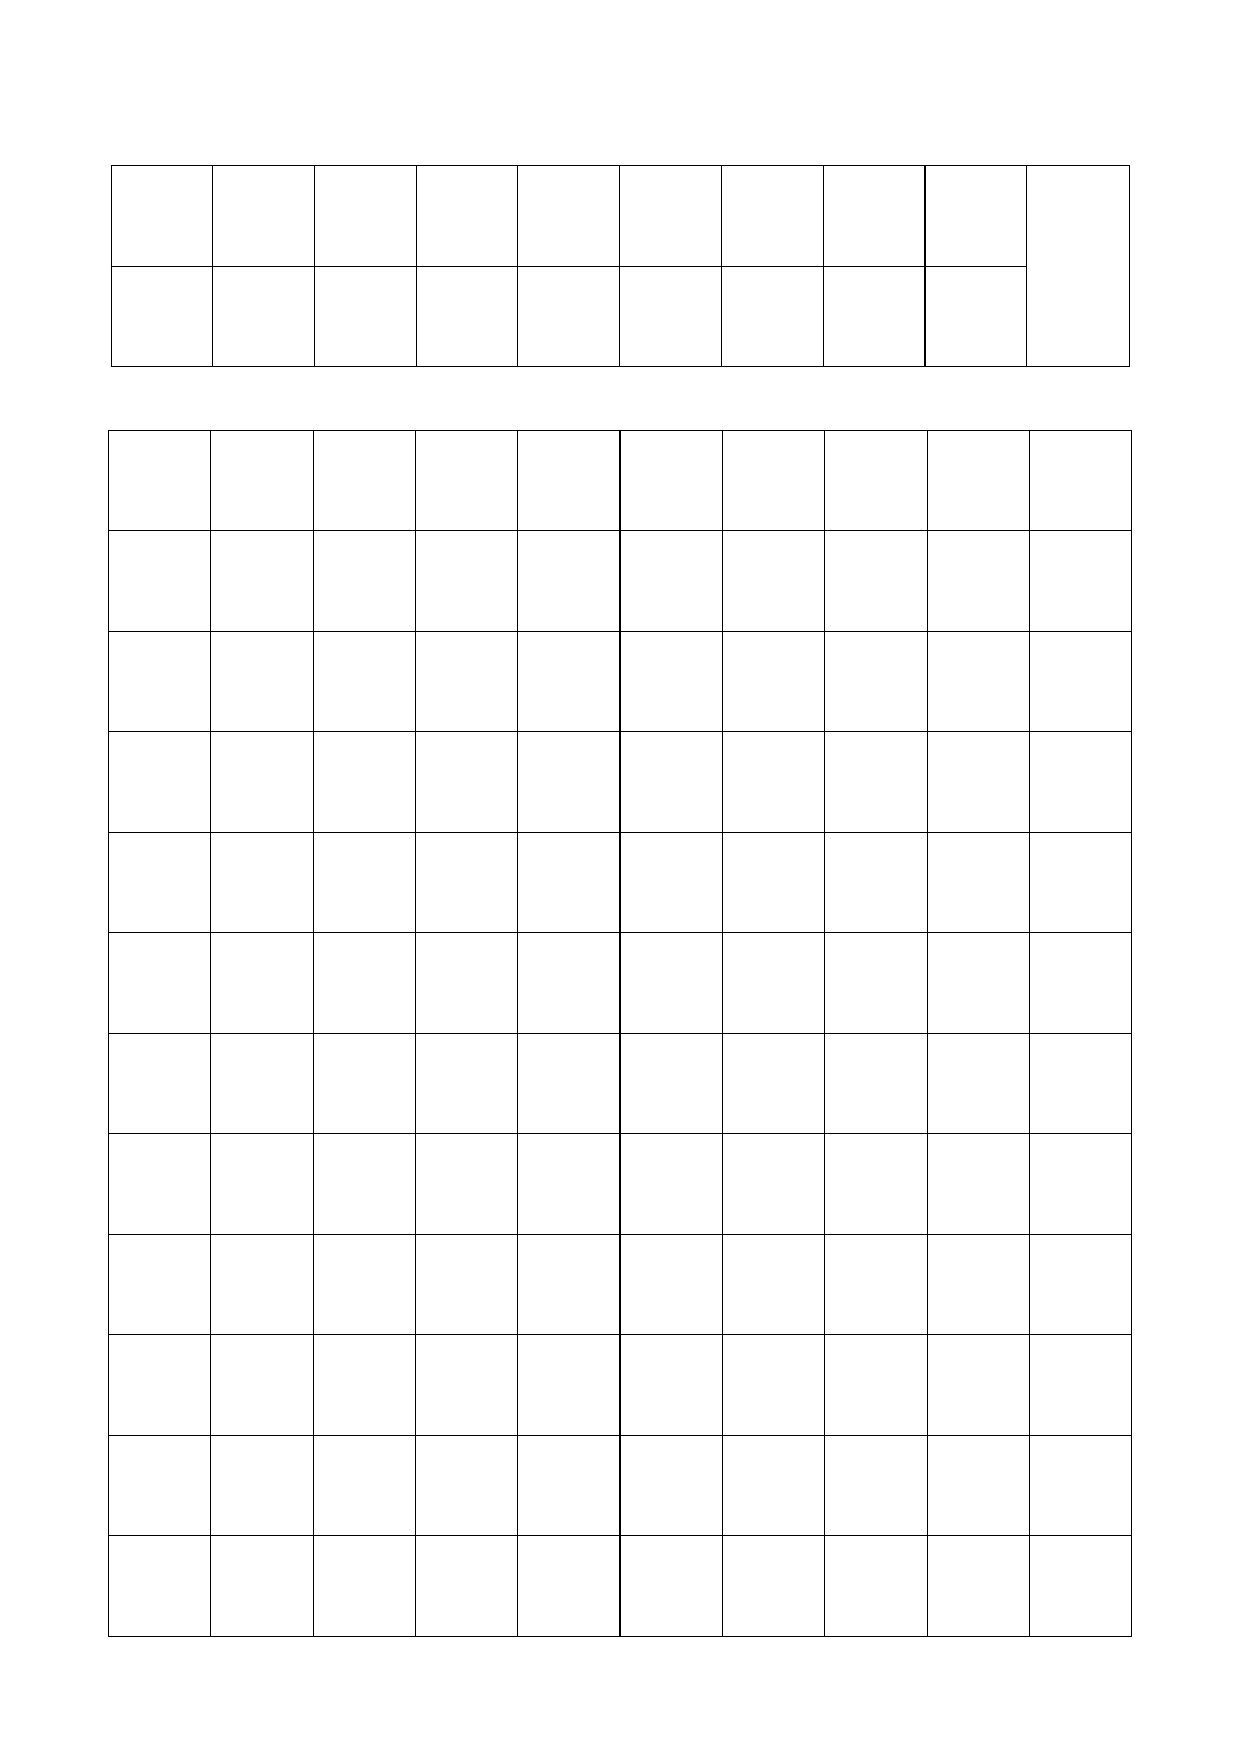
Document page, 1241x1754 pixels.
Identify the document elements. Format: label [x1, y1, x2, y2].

table_cell [518, 1134, 619, 1234]
table_cell [1030, 1235, 1131, 1334]
table_cell [417, 267, 517, 366]
table_cell [723, 1034, 824, 1133]
table_cell [723, 933, 824, 1033]
table_cell [314, 1134, 415, 1234]
table_cell [518, 1536, 619, 1636]
table_cell [314, 833, 415, 932]
table_cell [928, 1134, 1029, 1234]
table_cell [825, 933, 927, 1033]
table_cell [723, 1235, 824, 1334]
table_cell [723, 1536, 824, 1636]
table_header [314, 431, 415, 530]
table_cell [518, 732, 619, 832]
table_cell [314, 732, 415, 832]
table_cell [416, 632, 517, 731]
table_cell [928, 1536, 1029, 1636]
table_cell [213, 166, 314, 266]
table_cell [824, 166, 924, 266]
table_cell [417, 166, 517, 266]
table_cell [518, 1436, 619, 1535]
table_cell [109, 1235, 210, 1334]
table_cell [621, 1235, 722, 1334]
table_cell [723, 833, 824, 932]
table_cell [315, 267, 416, 366]
table_cell [926, 166, 1026, 266]
table_cell [722, 166, 823, 266]
table_header [928, 431, 1029, 530]
table_cell [928, 933, 1029, 1033]
table_cell [928, 531, 1029, 631]
table_cell [928, 1235, 1029, 1334]
table_cell [825, 632, 927, 731]
table_header [825, 431, 927, 530]
table_cell [109, 833, 210, 932]
table_cell [211, 732, 313, 832]
table_cell [211, 1335, 313, 1435]
table_cell [825, 1536, 927, 1636]
table_cell [621, 732, 722, 832]
table_cell [723, 1436, 824, 1535]
table_cell [621, 1536, 722, 1636]
table_cell [416, 1235, 517, 1334]
table_cell [825, 1235, 927, 1334]
table_header [109, 431, 210, 530]
table_cell [314, 1536, 415, 1636]
table_header [723, 431, 824, 530]
table_cell [1030, 1536, 1131, 1636]
table_cell [928, 732, 1029, 832]
table_cell [416, 1335, 517, 1435]
table_cell [620, 267, 721, 366]
table_cell [1030, 1134, 1131, 1234]
table_cell [620, 166, 721, 266]
table_cell [518, 1034, 619, 1133]
table_cell [314, 933, 415, 1033]
table_cell [211, 1034, 313, 1133]
table_cell [211, 1134, 313, 1234]
table_cell [825, 732, 927, 832]
table_cell [314, 1235, 415, 1334]
table_cell [416, 531, 517, 631]
table_cell [1030, 632, 1131, 731]
table_cell [314, 1034, 415, 1133]
table_cell [109, 1536, 210, 1636]
table_cell [621, 1034, 722, 1133]
table_cell [109, 1134, 210, 1234]
table_cell [314, 1335, 415, 1435]
table_cell [722, 267, 823, 366]
table_header [621, 431, 722, 530]
table_cell [723, 632, 824, 731]
table_cell [1030, 933, 1131, 1033]
table_cell [109, 632, 210, 731]
table_cell [416, 933, 517, 1033]
table_cell [825, 1134, 927, 1234]
table_cell [213, 267, 314, 366]
table_cell [416, 1034, 517, 1133]
table_cell [518, 933, 619, 1033]
table_cell [314, 632, 415, 731]
table_cell [621, 1335, 722, 1435]
table_cell [112, 166, 212, 266]
table_cell [109, 732, 210, 832]
table_cell [518, 1235, 619, 1334]
table_cell [824, 267, 924, 366]
table_header [416, 431, 517, 530]
table_cell [928, 1335, 1029, 1435]
table_cell [928, 833, 1029, 932]
table_cell [825, 1034, 927, 1133]
table_cell [416, 833, 517, 932]
table_cell [1027, 166, 1129, 366]
table_cell [1030, 531, 1131, 631]
table_cell [211, 833, 313, 932]
table_cell [211, 933, 313, 1033]
table_cell [825, 833, 927, 932]
table_cell [926, 267, 1026, 366]
table_cell [109, 933, 210, 1033]
table_cell [723, 531, 824, 631]
table_cell [621, 933, 722, 1033]
table_cell [518, 833, 619, 932]
table_cell [621, 632, 722, 731]
table_cell [928, 1436, 1029, 1535]
table_cell [112, 267, 212, 366]
table_cell [518, 166, 619, 266]
table_cell [416, 1134, 517, 1234]
table_cell [211, 1235, 313, 1334]
table_cell [211, 531, 313, 631]
table_header [211, 431, 313, 530]
table_cell [1030, 1034, 1131, 1133]
table_cell [1030, 732, 1131, 832]
table_cell [928, 1034, 1029, 1133]
table_cell [621, 833, 722, 932]
table_cell [109, 1034, 210, 1133]
table_cell [211, 1536, 313, 1636]
table_cell [518, 1335, 619, 1435]
table_cell [723, 1335, 824, 1435]
table_cell [825, 1335, 927, 1435]
table_cell [621, 1134, 722, 1234]
table_cell [825, 531, 927, 631]
table_cell [314, 531, 415, 631]
table_cell [1030, 833, 1131, 932]
table_cell [518, 632, 619, 731]
table_header [1030, 431, 1131, 530]
table_cell [621, 531, 722, 631]
table_cell [621, 1436, 722, 1535]
table_cell [315, 166, 416, 266]
table_cell [109, 531, 210, 631]
table_cell [416, 732, 517, 832]
table_cell [723, 732, 824, 832]
table_cell [1030, 1335, 1131, 1435]
table_cell [109, 1436, 210, 1535]
table_cell [1030, 1436, 1131, 1535]
table_cell [825, 1436, 927, 1535]
table_cell [211, 1436, 313, 1535]
table_cell [416, 1536, 517, 1636]
table_cell [416, 1436, 517, 1535]
table_cell [314, 1436, 415, 1535]
table_cell [723, 1134, 824, 1234]
table_cell [518, 267, 619, 366]
table_cell [109, 1335, 210, 1435]
table_cell [518, 531, 619, 631]
table_cell [211, 632, 313, 731]
table_header [518, 431, 619, 530]
table_cell [928, 632, 1029, 731]
